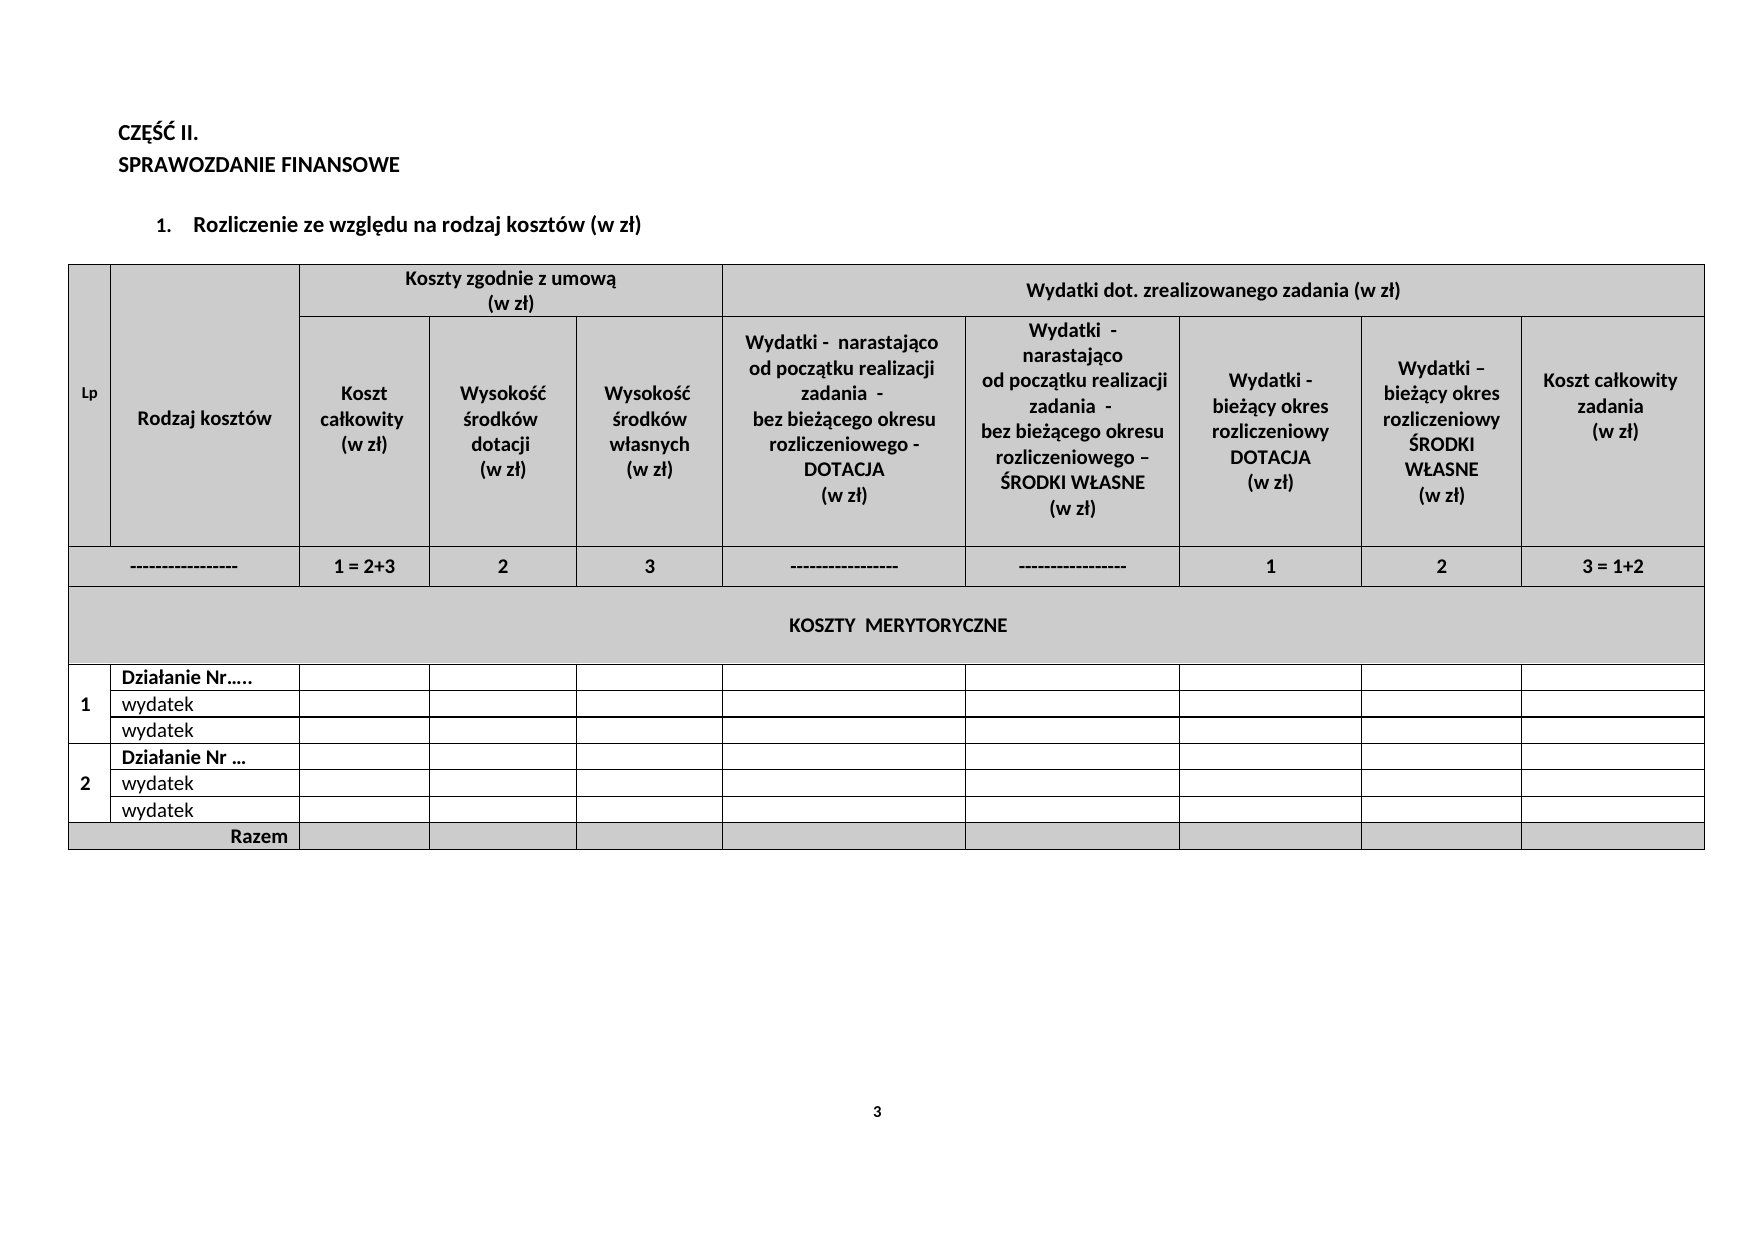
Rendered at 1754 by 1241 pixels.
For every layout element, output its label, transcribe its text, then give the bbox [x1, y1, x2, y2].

table_cell [430, 823, 576, 849]
table_cell 1 [1180, 547, 1361, 586]
table_cell [1522, 691, 1704, 716]
table_cell [300, 797, 429, 822]
list Rozliczenie ze względu na rodzaj kosztów (w zł) [156, 211, 1636, 238]
table_cell Koszt całkowity zadania (w zł) [1522, 317, 1704, 546]
table_header Koszty zgodnie z umową (w zł) [300, 265, 722, 316]
table_cell [966, 718, 1179, 743]
table_cell wydatek [111, 718, 299, 743]
table_cell [430, 718, 576, 743]
table_cell ----------------- [723, 547, 965, 586]
table_cell [300, 691, 429, 716]
table_cell [1362, 770, 1521, 796]
table_cell [723, 744, 965, 769]
table_cell [430, 770, 576, 796]
table_cell [1180, 797, 1361, 822]
table_cell 1 = 2+3 [300, 547, 429, 586]
table_cell [1180, 744, 1361, 769]
table_cell Razem [69, 823, 299, 849]
table_cell [1180, 718, 1361, 743]
table_cell Koszt całkowity (w zł) [300, 317, 429, 546]
table_cell [1522, 797, 1704, 822]
table_cell [430, 744, 576, 769]
table_cell [1362, 665, 1521, 690]
table_cell [966, 665, 1179, 690]
table_cell [723, 823, 965, 849]
table_cell [1522, 744, 1704, 769]
table_cell [1180, 665, 1361, 690]
table_cell [300, 744, 429, 769]
table_cell Działanie Nr….. [111, 665, 299, 690]
table_cell [966, 770, 1179, 796]
table_cell [1522, 665, 1704, 690]
table_cell 3 = 1+2 [1522, 547, 1704, 586]
table_cell KOSZTY MERYTORYCZNE [69, 587, 1704, 663]
table_cell [723, 691, 965, 716]
table_header Wydatki dot. zrealizowanego zadania (w zł) [723, 265, 1704, 316]
table_cell [577, 797, 722, 822]
table_cell 2 [1362, 547, 1521, 586]
table_cell [577, 744, 722, 769]
table_cell [1180, 691, 1361, 716]
table_cell [430, 665, 576, 690]
text SPRAWOZDANIE FINANSOWE [118, 150, 1636, 178]
table_cell ----------------- [966, 547, 1179, 586]
table_cell [966, 823, 1179, 849]
table_cell [577, 770, 722, 796]
table_cell Wydatki - bieżący okres rozliczeniowy DOTACJA (w zł) [1180, 317, 1361, 546]
table_cell [723, 797, 965, 822]
table_cell 2 [69, 744, 110, 822]
table_cell [577, 823, 722, 849]
table_cell [430, 797, 576, 822]
table_cell [1522, 718, 1704, 743]
table_cell [966, 797, 1179, 822]
table_header Lp [69, 265, 110, 546]
table_cell [577, 691, 722, 716]
table_cell [300, 823, 429, 849]
table_cell [300, 770, 429, 796]
table_cell [300, 665, 429, 690]
table_cell [300, 718, 429, 743]
table_cell [1180, 823, 1361, 849]
table_cell [430, 691, 576, 716]
table_cell [1522, 823, 1704, 849]
table_cell [577, 718, 722, 743]
table_cell [1362, 744, 1521, 769]
table_cell [966, 744, 1179, 769]
table_cell [1362, 691, 1521, 716]
table_cell ----------------- [69, 547, 299, 586]
table_cell [577, 665, 722, 690]
table_cell [1362, 797, 1521, 822]
table_cell [723, 665, 965, 690]
table_cell wydatek [111, 770, 299, 796]
table_cell [723, 718, 965, 743]
table_cell Działanie Nr … [111, 744, 299, 769]
table_cell wydatek [111, 797, 299, 822]
text CZĘŚĆ II. [118, 118, 1636, 146]
table_cell Wysokość środków własnych (w zł) [577, 317, 722, 546]
table_cell 3 [577, 547, 722, 586]
table_cell [1362, 823, 1521, 849]
table_cell Wydatki – bieżący okres rozliczeniowy ŚRODKI WŁASNE (w zł) [1362, 317, 1521, 546]
table_cell Wydatki - narastająco od początku realizacji zadania - bez bieżącego okresu rozliczeniowego - DOTACJA (w zł) [723, 317, 965, 546]
table_header Rodzaj kosztów [111, 265, 299, 546]
table_cell [723, 770, 965, 796]
table_cell 2 [430, 547, 576, 586]
table_cell [1180, 770, 1361, 796]
table_cell [1522, 770, 1704, 796]
table_cell [1362, 718, 1521, 743]
table_cell 1 [69, 665, 110, 743]
table_cell wydatek [111, 691, 299, 716]
table_cell Wysokość środków dotacji (w zł) [430, 317, 576, 546]
table_cell [966, 691, 1179, 716]
table_cell Wydatki - narastająco od początku realizacji zadania - bez bieżącego okresu rozliczeniowego – ŚRODKI WŁASNE (w zł) [966, 317, 1179, 546]
